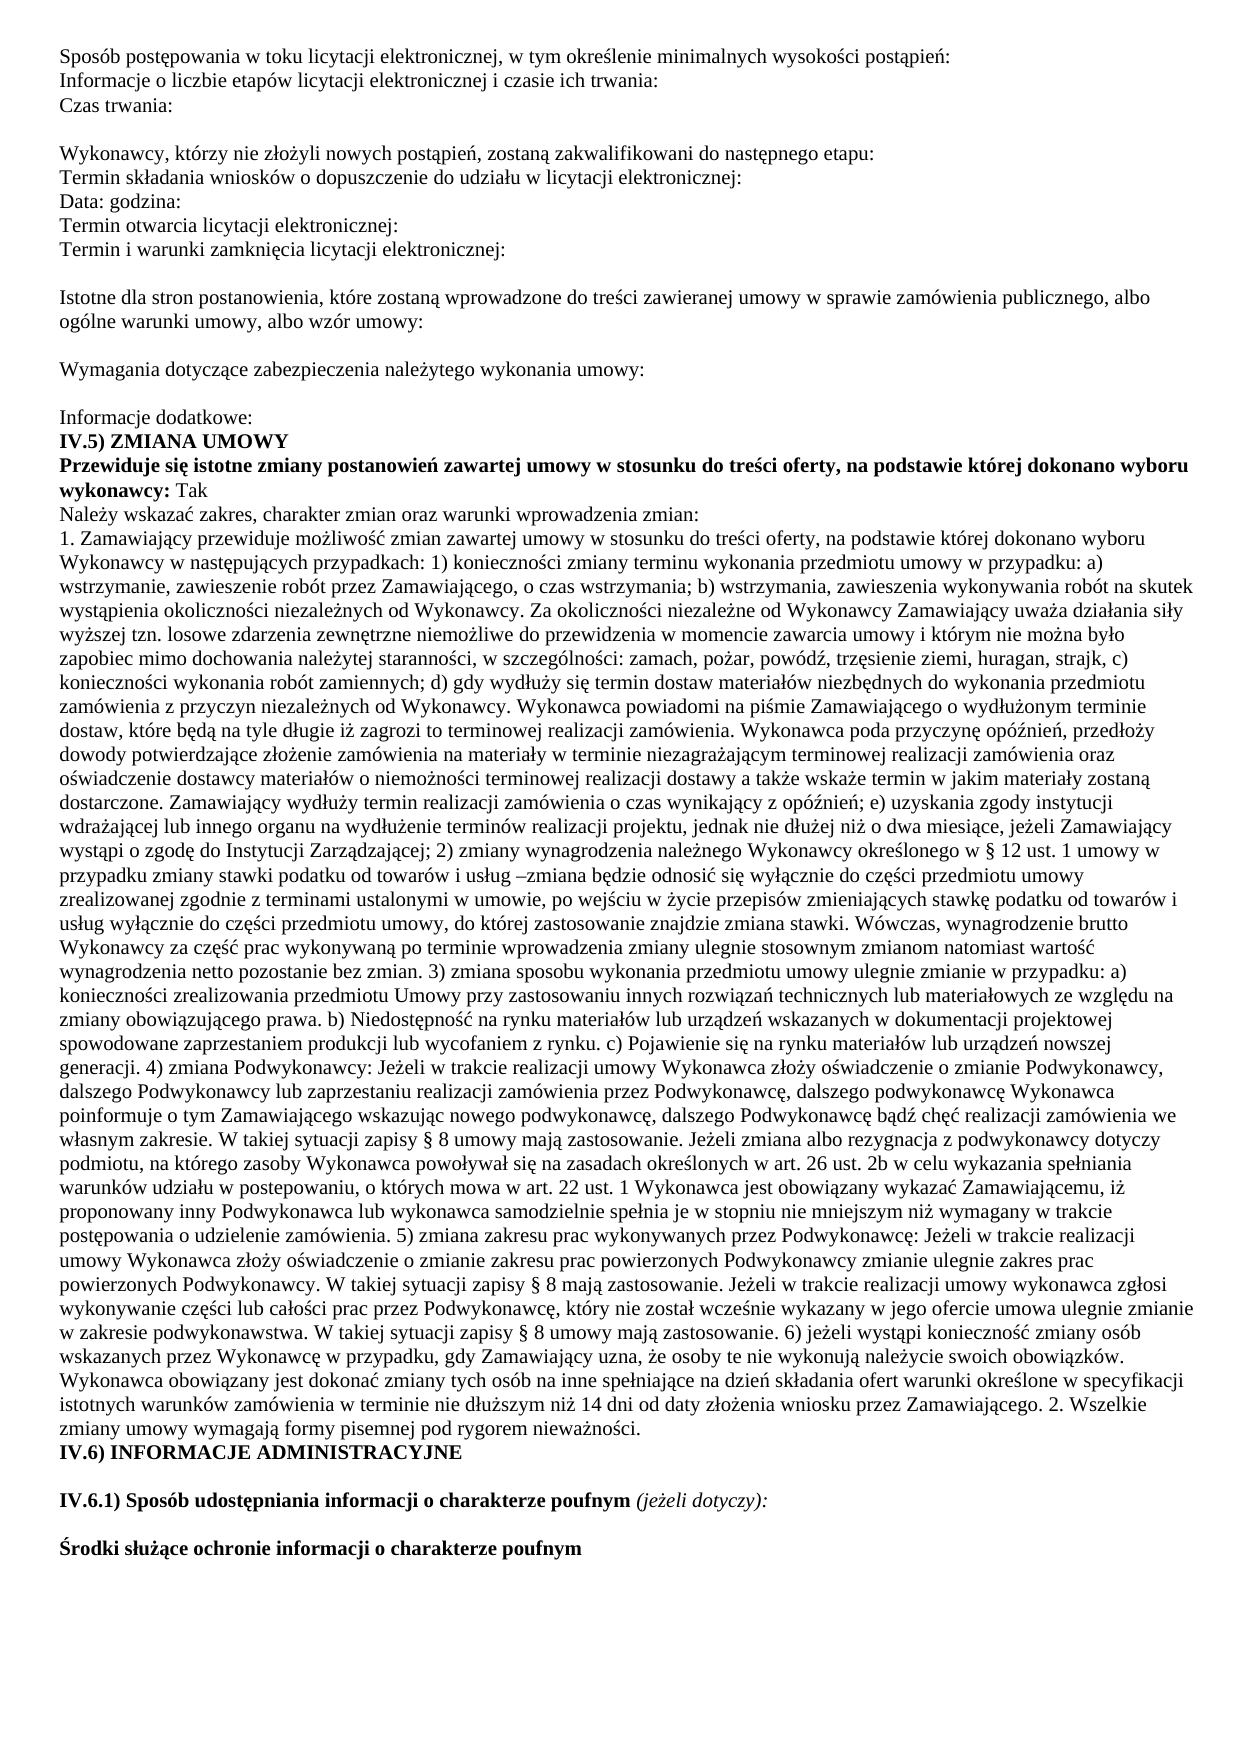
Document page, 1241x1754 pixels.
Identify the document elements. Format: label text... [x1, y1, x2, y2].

text Termin i warunki zamknięcia licytacji elektronicznej: [59, 237, 1196, 261]
text Termin składania wniosków o dopuszczenie do udziału w licytacji elektronicznej: Data: godzina: Termin otwarcia licytacji elektronicznej: [59, 165, 1196, 237]
text IV.5) ZMIANA UMOWY Przewiduje się istotne zmiany postanowień zawartej umowy w stosunku do treści oferty, na podstawie której dokonano wyboru wykonawcy: Tak Należy wskazać zakres, charakter zmian oraz warunki wprowadzenia zmian: 1. Zamawiający przewiduje możliwość zmian zawartej umowy w stosunku do treści oferty, na podstawie której dokonano wyboru Wykonawcy w następujących przypadkach: 1) konieczności zmiany terminu wykonania przedmiotu umowy w przypadku: a) wstrzymanie, zawieszenie robót przez Zamawiającego, o czas wstrzymania; b) wstrzymania, zawieszenia wykonywania robót na skutek wystąpienia okoliczności niezależnych od Wykonawcy. Za okoliczności niezależne od Wykonawcy Zamawiający uważa działania siły wyższej tzn. losowe zdarzenia zewnętrzne niemożliwe do przewidzenia w momencie zawarcia umowy i którym nie można było zapobiec mimo dochowania należytej staranności, w szczególności: zamach, pożar, powódź, trzęsienie ziemi, huragan, strajk, c) konieczności wykonania robót zamiennych; d) gdy wydłuży się termin dostaw materiałów niezbędnych do wykonania przedmiotu zamówienia z przyczyn niezależnych od Wykonawcy. Wykonawca powiadomi na piśmie Zamawiającego o wydłużonym terminie dostaw, które będą na tyle długie iż zagrozi to terminowej realizacji zamówienia. Wykonawca poda przyczynę opóźnień, przedłoży dowody potwierdzające złożenie zamówienia na materiały w terminie niezagrażającym terminowej realizacji zamówienia oraz oświadczenie dostawcy materiałów o niemożności terminowej realizacji dostawy a także wskaże termin w jakim materiały zostaną dostarczone. Zamawiający wydłuży termin realizacji zamówienia o czas wynikający z opóźnień; e) uzyskania zgody instytucji wdrażającej lub innego organu na wydłużenie terminów realizacji projektu, jednak nie dłużej niż o dwa miesiące, jeżeli Zamawiający wystąpi o zgodę do Instytucji Zarządzającej; 2) zmiany wynagrodzenia należnego Wykonawcy określonego w § 12 ust. 1 umowy w przypadku zmiany stawki podatku od towarów i usług –zmiana będzie odnosić się wyłącznie do części przedmiotu umowy zrealizowanej zgodnie z terminami ustalonymi w umowie, po wejściu w życie przepisów zmieniających stawkę podatku od towarów i usług wyłącznie do części przedmiotu umowy, do której zastosowanie znajdzie zmiana stawki. Wówczas, wynagrodzenie brutto Wykonawcy za część prac wykonywaną po terminie wprowadzenia zmiany ulegnie stosownym zmianom natomiast wartość wynagrodzenia netto pozostanie bez zmian. 3) zmiana sposobu wykonania przedmiotu umowy ulegnie zmianie w przypadku: a) konieczności zrealizowania przedmiotu Umowy przy zastosowaniu innych rozwiązań technicznych lub materiałowych ze względu na zmiany obowiązującego prawa. b) Niedostępność na rynku materiałów lub urządzeń wskazanych w dokumentacji projektowej spowodowane zaprzestaniem produkcji lub wycofaniem z rynku. c) Pojawienie się na rynku materiałów lub urządzeń nowszej generacji. 4) zmiana Podwykonawcy: Jeżeli w trakcie realizacji umowy Wykonawca złoży oświadczenie o zmianie Podwykonawcy, dalszego Podwykonawcy lub zaprzestaniu realizacji zamówienia przez Podwykonawcę, dalszego podwykonawcę Wykonawca poinformuje o tym Zamawiającego wskazując nowego podwykonawcę, dalszego Podwykonawcę bądź chęć realizacji zamówienia we własnym zakresie. W takiej sytuacji zapisy § 8 umowy mają zastosowanie. Jeżeli zmiana albo rezygnacja z podwykonawcy dotyczy podmiotu, na którego zasoby Wykonawca powoływał się na zasadach określonych w art. 26 ust. 2b w celu wykazania spełniania warunków udziału w postepowaniu, o których mowa w art. 22 ust. 1 Wykonawca jest obowiązany wykazać Zamawiającemu, iż proponowany inny Podwykonawca lub wykonawca samodzielnie spełnia je w stopniu nie mniejszym niż wymagany w trakcie postępowania o udzielenie zamówienia. 5) zmiana zakresu prac wykonywanych przez Podwykonawcę: Jeżeli w trakcie realizacji umowy Wykonawca złoży oświadczenie o zmianie zakresu prac powierzonych Podwykonawcy zmianie ulegnie zakres prac powierzonych Podwykonawcy. W takiej sytuacji zapisy § 8 mają zastosowanie. Jeżeli w trakcie realizacji umowy wykonawca zgłosi wykonywanie części lub całości prac przez Podwykonawcę, który nie został wcześnie wykazany w jego ofercie umowa ulegnie zmianie w zakresie podwykonawstwa. W takiej sytuacji zapisy § 8 umowy mają zastosowanie. 6) jeżeli wystąpi konieczność zmiany osób wskazanych przez Wykonawcę w przypadku, gdy Zamawiający uzna, że osoby te nie wykonują należycie swoich obowiązków. Wykonawca obowiązany jest dokonać zmiany tych osób na inne spełniające na dzień składania ofert warunki określone w specyfikacji istotnych warunków zamówienia w terminie nie dłuższym niż 14 dni od daty złożenia wniosku przez Zamawiającego. 2. Wszelkie zmiany umowy wymagają formy pisemnej pod rygorem nieważności. IV.6) INFORMACJE ADMINISTRACYJNE IV.6.1) Sposób udostępniania informacji o charakterze poufnym (jeżeli dotyczy): Środki służące ochronie informacji o charakterze poufnym [59, 429, 1196, 1584]
text Czas trwania: Wykonawcy, którzy nie złożyli nowych postąpień, zostaną zakwalifikowani do następnego etapu: [59, 92, 1196, 165]
text Istotne dla stron postanowienia, które zostaną wprowadzone do treści zawieranej umowy w sprawie zamówienia publicznego, albo ogólne warunki umowy, albo wzór umowy: [59, 261, 1196, 333]
text Wymagania dotyczące zabezpieczenia należytego wykonania umowy: [59, 333, 1196, 381]
text Informacje dodatkowe: [59, 381, 1196, 429]
text Sposób postępowania w toku licytacji elektronicznej, w tym określenie minimalnych wysokości postąpień: [59, 44, 1196, 68]
text Informacje o liczbie etapów licytacji elektronicznej i czasie ich trwania: [59, 68, 1196, 92]
